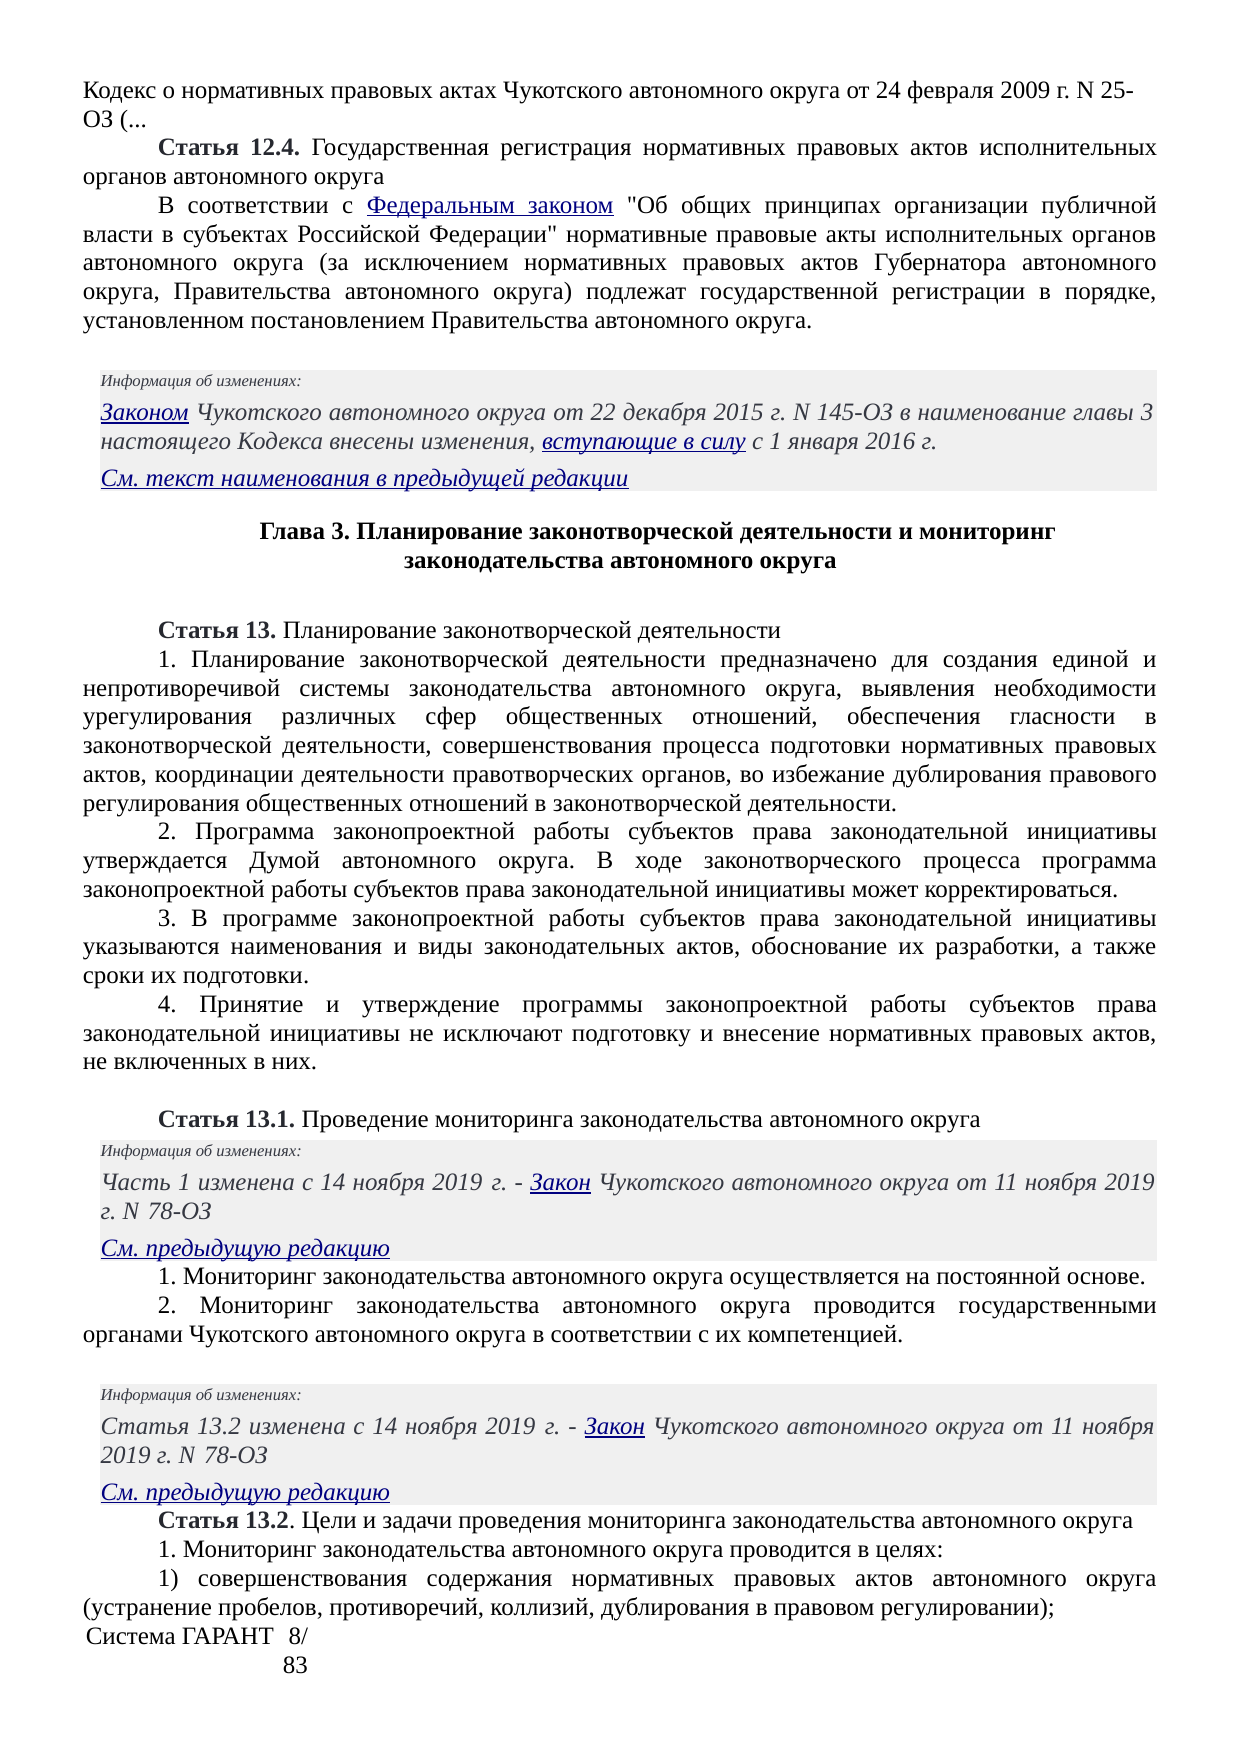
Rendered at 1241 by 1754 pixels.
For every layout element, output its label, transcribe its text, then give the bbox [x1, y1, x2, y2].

text Информация об изменениях: [303, 1384, 1157, 1403]
text Статья 13. Планирование законотворческой деятельности [158, 615, 1157, 644]
text Информация об изменениях: [303, 1140, 1157, 1159]
text См. текст наименования в предыдущей редакции [631, 463, 1157, 491]
text См. предыдущую редакцию [392, 1477, 1157, 1505]
text Статья 12.4. Государственная регистрация нормативных правовых актов исполнительных органов автономного округа [83, 132, 1157, 190]
text Статья 13.2. Цели и задачи проведения мониторинга законодательства автономного округа [83, 1505, 1157, 1534]
text 2. Программа законопроектной работы субъектов права законодательной инициативы утверждается Думой автономного округа. В ходе законотворческого процесса программа законопроектной работы субъектов права законодательной инициативы может корректироваться. [83, 816, 1157, 903]
text Статья 13.1. Проведение мониторинга законодательства автономного округа [158, 1104, 1157, 1133]
text 2. Мониторинг законодательства автономного округа проводится государственными органами Чукотского автономного округа в соответствии с их компетенцией. [83, 1290, 1157, 1348]
text Законом Чукотского автономного округа от 22 декабря 2015 г. N 145-ОЗ в наименование главы 3 настоящего Кодекса внесены изменения, вступающие в силу с 1 января 2016 г. [939, 426, 1157, 455]
text Информация об изменениях: [303, 370, 1157, 389]
text Часть 1 изменена с 14 ноября 2019 г. - Закон Чукотского автономного округа от 11 ноября 2019 г. N 78-ОЗ [214, 1196, 1157, 1225]
text 1) совершенствования содержания нормативных правовых актов автономного округа (устранение пробелов, противоречий, коллизий, дублирования в правовом регулировании); [83, 1563, 1157, 1620]
text 3. В программе законопроектной работы субъектов права законодательной инициативы указываются наименования и виды законодательных актов, обоснование их разработки, а также сроки их подготовки. [83, 903, 1157, 989]
text 1. Мониторинг законодательства автономного округа осуществляется на постоянной основе. [83, 1261, 1157, 1290]
text 1. Планирование законотворческой деятельности предназначено для создания единой и непротиворечивой системы законодательства автономного округа, выявления необходимости урегулирования различных сфер общественных отношений, обеспечения гласности в законотворческой деятельности, совершенствования процесса подготовки нормативных правовых актов, координации деятельности правотворческих органов, во избежание дублирования правового регулирования общественных отношений в законотворческой деятельности. [83, 644, 1157, 816]
subtitle Глава 3. Планирование законотворческой деятельности и мониторинг законодательства автономного округа [83, 516, 1157, 574]
text В соответствии с Федеральным законом "Об общих принципах организации публичной власти в субъектах Российской Федерации" нормативные правовые акты исполнительных органов автономного округа (за исключением нормативных правовых актов Губернатора автономного округа, Правительства автономного округа) подлежат государственной регистрации в порядке, установленном постановлением Правительства автономного округа. [83, 190, 1157, 334]
text Статья 13.2 изменена с 14 ноября 2019 г. - Закон Чукотского автономного округа от 11 ноября 2019 г. N 78-ОЗ [270, 1432, 1157, 1469]
text 1. Мониторинг законодательства автономного округа проводится в целях: [83, 1534, 1157, 1563]
text 4. Принятие и утверждение программы законопроектной работы субъектов права законодательной инициативы не исключают подготовку и внесение нормативных правовых актов, не включенных в них. [83, 989, 1157, 1075]
text См. предыдущую редакцию [392, 1233, 1157, 1261]
